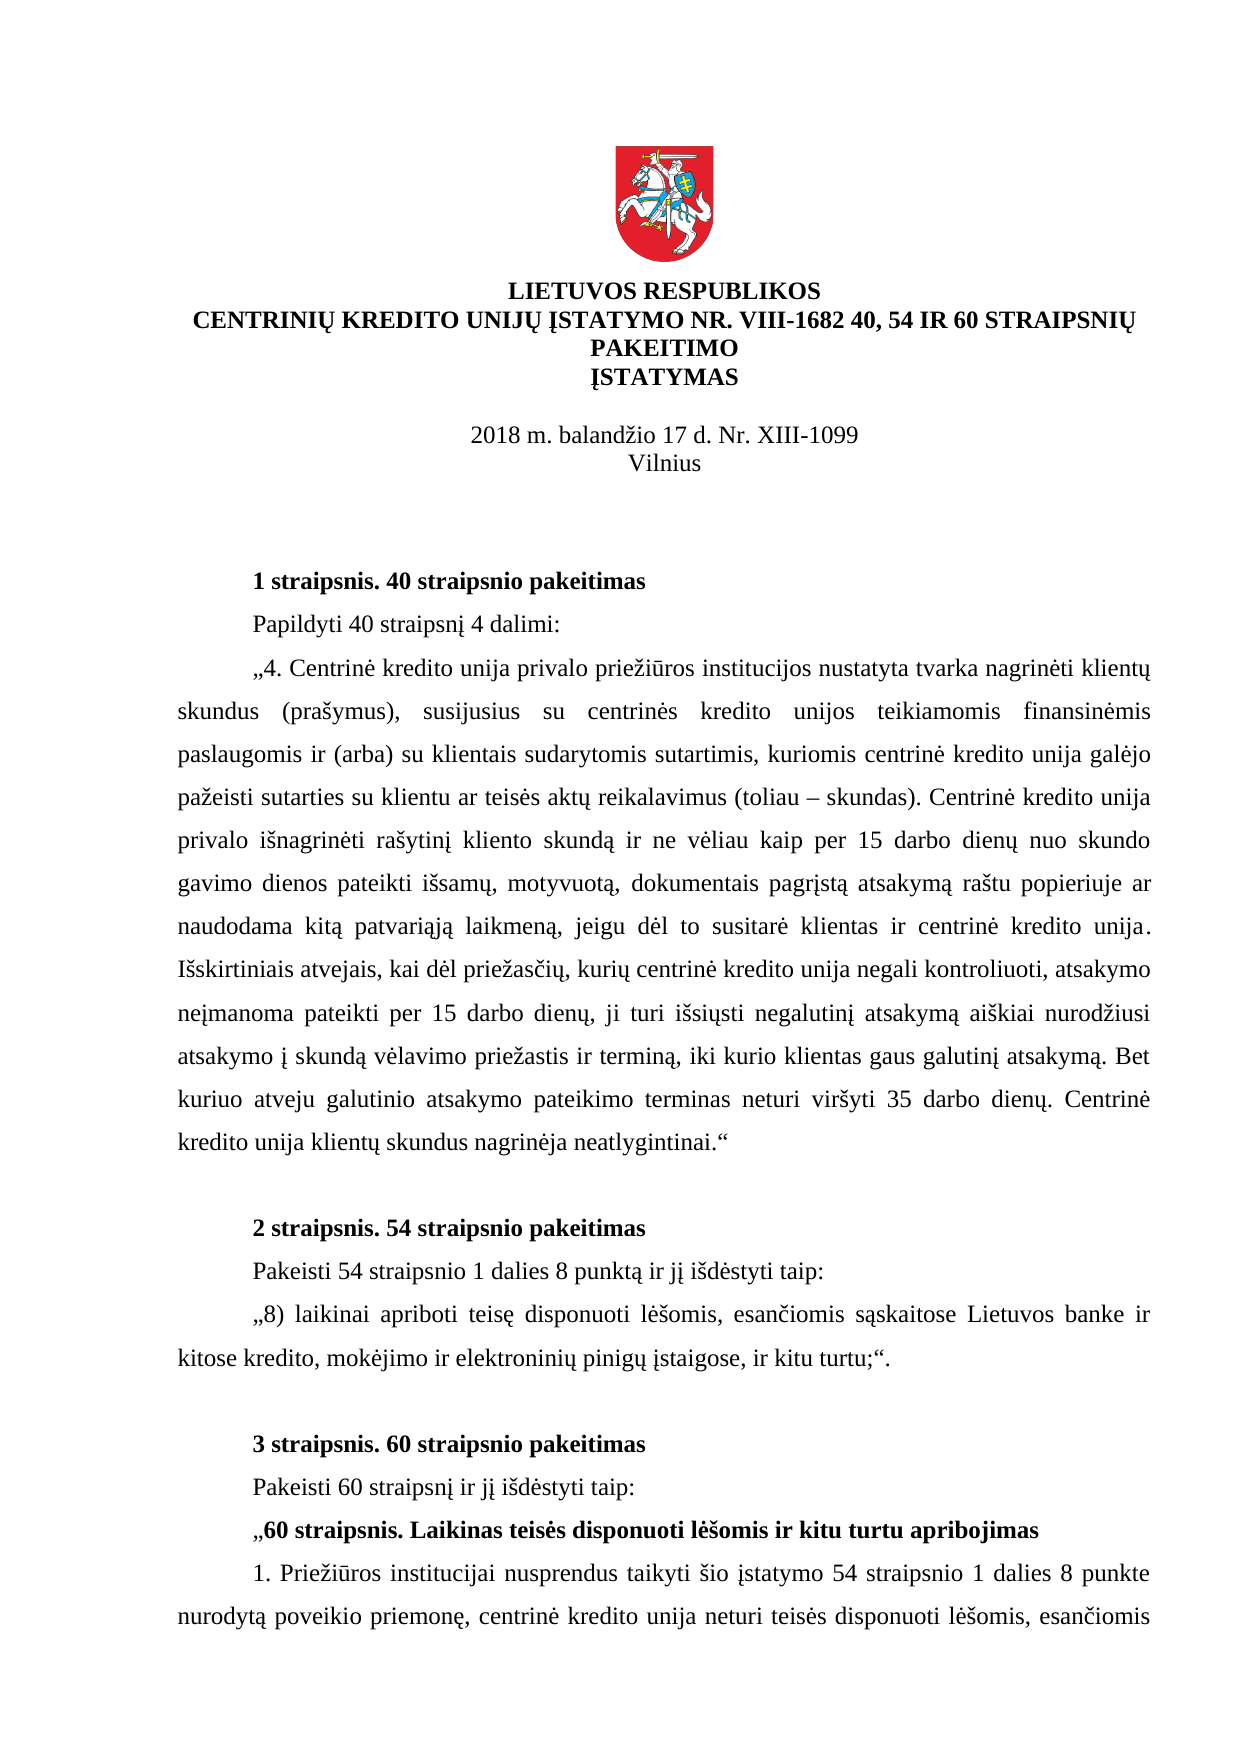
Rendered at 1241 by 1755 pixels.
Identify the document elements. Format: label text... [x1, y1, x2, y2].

text ĮSTATYMAS [177, 362, 1152, 391]
text Pakeisti 60 straipsnį ir jį išdėstyti taip: [177, 1472, 1152, 1501]
text Papildyti 40 straipsnį 4 dalimi: [177, 609, 1152, 638]
text „60 straipsnis. Laikinas teisės disponuoti lėšomis ir kitu turtu apribojimas [177, 1515, 1152, 1544]
text 2 straipsnis. 54 straipsnio pakeitimas [177, 1213, 1152, 1242]
text 1. Priežiūros institucijai nusprendus taikyti šio įstatymo 54 straipsnio 1 dalies 8 punkte nurodytą poveikio priemonę, centrinė kredito unija neturi teisės disponuoti lėšomis, esančiomis [177, 1558, 1152, 1630]
text LIETUVOS RESPUBLIKOS [177, 276, 1152, 305]
text „4. Centrinė kredito unija privalo priežiūros institucijos nustatyta tvarka nagrinėti klientų skundus (prašymus), susijusius su centrinės kredito unijos teikiamomis finansinėmis paslaugomis ir (arba) su klientais sudarytomis sutartimis, kuriomis centrinė kredito unija galėjo pažeisti sutarties su klientu ar teisės aktų reikalavimus (toliau – skundas). Centrinė kredito unija privalo išnagrinėti rašytinį kliento skundą ir ne vėliau kaip per 15 darbo dienų nuo skundo gavimo dienos pateikti išsamų, motyvuotą, dokumentais pagrįstą atsakymą raštu popieriuje ar naudodama kitą patvariąją laikmeną, jeigu dėl to susitarė klientas ir centrinė kredito unija. Išskirtiniais atvejais, kai dėl priežasčių, kurių centrinė kredito unija negali kontroliuoti, atsakymo neįmanoma pateikti per 15 darbo dienų, ji turi išsiųsti negalutinį atsakymą aiškiai nurodžiusi atsakymo į skundą vėlavimo priežastis ir terminą, iki kurio klientas gaus galutinį atsakymą. Bet kuriuo atveju galutinio atsakymo pateikimo terminas neturi viršyti 35 darbo dienų. Centrinė kredito unija klientų skundus nagrinėja neatlygintinai.“ [177, 653, 1152, 1156]
text Vilnius [177, 448, 1152, 477]
text CENTRINIŲ KREDITO UNIJŲ ĮSTATYMO NR. VIII-1682 40, 54 IR 60 STRAIPSNIŲ PAKEITIMO [177, 305, 1152, 362]
text 2018 m. balandžio 17 d. Nr. XIII-1099 [177, 420, 1152, 448]
text Pakeisti 54 straipsnio 1 dalies 8 punktą ir jį išdėstyti taip: [177, 1256, 1152, 1285]
text „8) laikinai apriboti teisę disponuoti lėšomis, esančiomis sąskaitose Lietuvos banke ir kitose kredito, mokėjimo ir elektroninių pinigų įstaigose, ir kitu turtu;“. [177, 1299, 1152, 1371]
text 3 straipsnis. 60 straipsnio pakeitimas [177, 1429, 1152, 1458]
text 1 straipsnis. 40 straipsnio pakeitimas [177, 566, 1152, 595]
